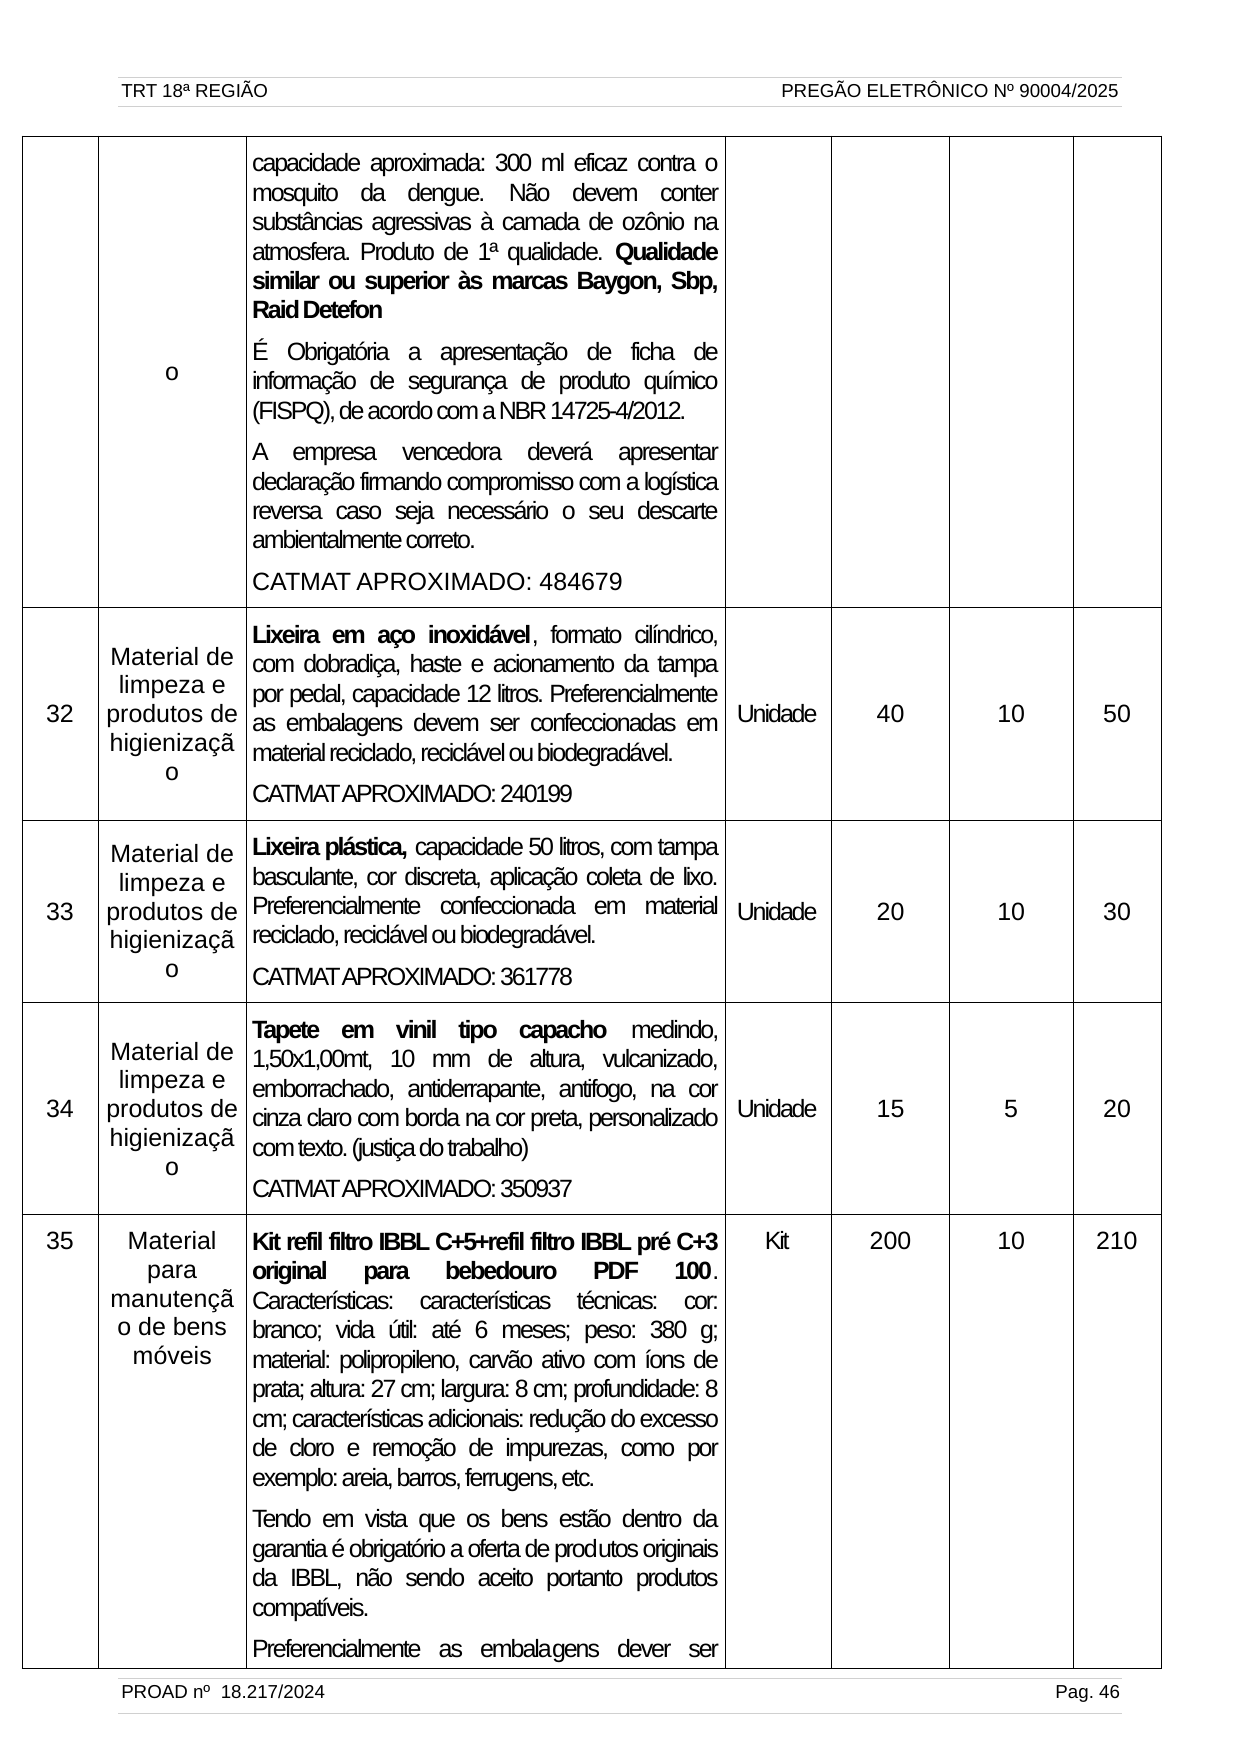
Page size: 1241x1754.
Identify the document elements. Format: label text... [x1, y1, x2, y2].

table_cell 200 [832, 1215, 949, 1668]
table_cell [950, 137, 1073, 607]
table_cell 32 [23, 608, 98, 819]
table_cell 10 [950, 608, 1073, 819]
table_cell 10 [950, 1215, 1073, 1668]
table_cell 40 [832, 608, 949, 819]
table_cell 15 [832, 1003, 949, 1214]
table_cell Lixeira plástica, capacidade 50 litros, com tampa basculante, cor discreta, aplicação coleta de lixo. Preferencialmente confeccionada em material reciclado, reciclável ou biodegradável. CATMAT APROXIMADO: 361778 [247, 821, 725, 1002]
table_cell 20 [832, 821, 949, 1002]
table_cell 210 [1074, 1215, 1161, 1668]
table_cell [832, 137, 949, 607]
table_cell Unidade [726, 1003, 831, 1214]
table_cell Kit refil filtro IBBL C+5+refil filtro IBBL pré C+3 original para bebedouro PDF 100. Características: características técnicas: cor: branco; vida útil: até 6 meses; peso: 380 g; material: polipropileno, carvão ativo com íons de prata; altura: 27 cm; largura: 8 cm; profundidade: 8 cm; características adicionais: redução do excesso de cloro e remoção de impurezas, como por exemplo: areia, barros, ferrugens, etc. Tendo em vista que os bens estão dentro da garantia é obrigatório a oferta de produtos originais da IBBL, não sendo aceito portanto produtos compatíveis. Preferencialmente as embalagens dever ser [247, 1215, 725, 1668]
table_cell 35 [23, 1215, 98, 1668]
table_cell Material de limpeza e produtos de higienização [99, 1003, 246, 1214]
table_cell [726, 137, 831, 607]
table_cell Unidade [726, 821, 831, 1002]
table_cell Material para manutenção de bens móveis [99, 1215, 246, 1668]
table_cell 30 [1074, 821, 1161, 1002]
table_cell Material de limpeza e produtos de higienização [99, 821, 246, 1002]
table_cell 34 [23, 1003, 98, 1214]
table_cell 5 [950, 1003, 1073, 1214]
table_cell Unidade [726, 608, 831, 819]
table_cell 50 [1074, 608, 1161, 819]
table_cell 10 [950, 821, 1073, 1002]
table_cell 33 [23, 821, 98, 1002]
table_cell capacidade aproximada: 300 ml eficaz contra o mosquito da dengue. Não devem conter substâncias agressivas à camada de ozônio na atmosfera. Produto de 1ª qualidade. Qualidade similar ou superior às marcas Baygon, Sbp, Raid Detefon É Obrigatória a apresentação de ficha de informação de segurança de produto químico (FISPQ), de acordo com a NBR 14725-4/2012. A empresa vencedora deverá apresentar declaração firmando compromisso com a logística reversa caso seja necessário o seu descarte ambientalmente correto. CATMAT APROXIMADO: 484679 [247, 137, 725, 607]
table_cell [1074, 137, 1161, 607]
table_cell Tapete em vinil tipo capacho medindo, 1,50x1,00mt, 10 mm de altura, vulcanizado, emborrachado, antiderrapante, antifogo, na cor cinza claro com borda na cor preta, personalizado com texto. (justiça do trabalho) CATMAT APROXIMADO: 350937 [247, 1003, 725, 1214]
table_cell 20 [1074, 1003, 1161, 1214]
table_cell Material de limpeza e produtos de higienização [99, 608, 246, 819]
table_cell Lixeira em aço inoxidável, formato cilíndrico, com dobradiça, haste e acionamento da tampa por pedal, capacidade 12 litros. Preferencialmente as embalagens devem ser confeccionadas em material reciclado, reciclável ou biodegradável. CATMAT APROXIMADO: 240199 [247, 608, 725, 819]
table_cell Kit [726, 1215, 831, 1668]
table_cell o [99, 137, 246, 607]
table_cell [23, 137, 98, 607]
